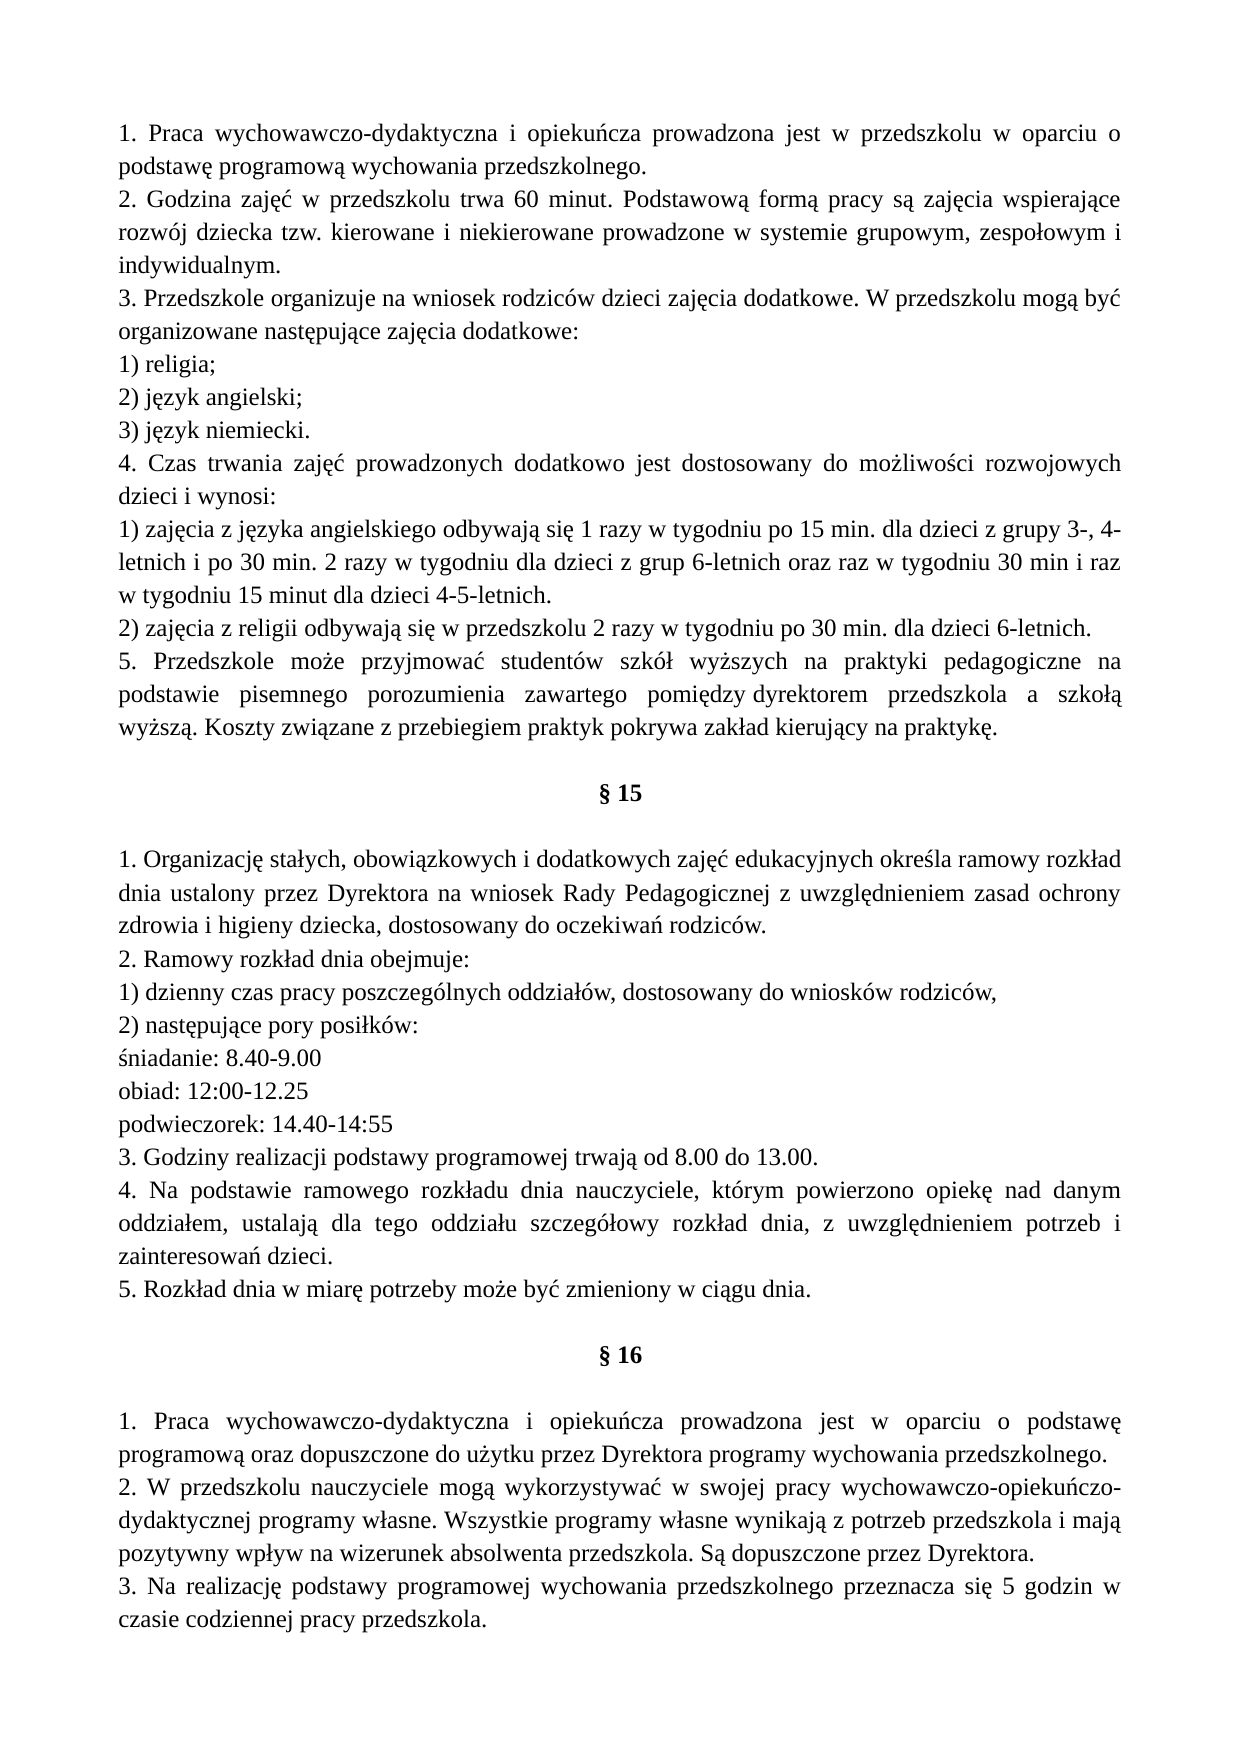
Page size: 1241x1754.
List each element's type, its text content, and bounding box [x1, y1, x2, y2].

text 2. Godzina zajęć w przedszkolu trwa 60 minut. Podstawową formą pracy są zajęcia wspierające rozwój dziecka tzw. kierowane i niekierowane prowadzone w systemie grupowym, zespołowym i indywidualnym. [118, 184, 1122, 279]
text 1) zajęcia z języka angielskiego odbywają się 1 razy w tygodniu po 15 min. dla dzieci z grupy 3-, 4-letnich i po 30 min. 2 razy w tygodniu dla dzieci z grup 6-letnich oraz raz w tygodniu 30 min i raz w tygodniu 15 minut dla dzieci 4-5-letnich. [118, 514, 1122, 609]
text 4. Czas trwania zajęć prowadzonych dodatkowo jest dostosowany do możliwości rozwojowych dzieci i wynosi: [118, 448, 1122, 510]
text 2) zajęcia z religii odbywają się w przedszkolu 2 razy w tygodniu po 30 min. dla dzieci 6-letnich. [118, 613, 1122, 642]
text 1. Praca wychowawczo-dydaktyczna i opiekuńcza prowadzona jest w oparciu o podstawę programową oraz dopuszczone do użytku przez Dyrektora programy wychowania przedszkolnego. [118, 1406, 1122, 1468]
text obiad: 12:00-12.25 [118, 1076, 1122, 1104]
text § 15 [118, 778, 1122, 807]
text 5. Przedszkole może przyjmować studentów szkół wyższych na praktyki pedagogiczne na podstawie pisemnego porozumienia zawartego pomiędzy dyrektorem przedszkola a szkołą wyższą. Koszty związane z przebiegiem praktyk pokrywa zakład kierujący na praktykę. [118, 646, 1122, 741]
text 5. Rozkład dnia w miarę potrzeby może być zmieniony w ciągu dnia. [118, 1274, 1122, 1303]
text 1. Organizację stałych, obowiązkowych i dodatkowych zajęć edukacyjnych określa ramowy rozkład dnia ustalony przez Dyrektora na wniosek Rady Pedagogicznej z uwzględnieniem zasad ochrony zdrowia i higieny dziecka, dostosowany do oczekiwań rodziców. [118, 844, 1122, 939]
text 3. Godziny realizacji podstawy programowej trwają od 8.00 do 13.00. [118, 1142, 1122, 1171]
text 3. Na realizację podstawy programowej wychowania przedszkolnego przeznacza się 5 godzin w czasie codziennej pracy przedszkola. [118, 1571, 1122, 1633]
text 2. W przedszkolu nauczyciele mogą wykorzystywać w swojej pracy wychowawczo-opiekuńczo-dydaktycznej programy własne. Wszystkie programy własne wynikają z potrzeb przedszkola i mają pozytywny wpływ na wizerunek absolwenta przedszkola. Są dopuszczone przez Dyrektora. [118, 1472, 1122, 1567]
text 4. Na podstawie ramowego rozkładu dnia nauczyciele, którym powierzono opiekę nad danym oddziałem, ustalają dla tego oddziału szczegółowy rozkład dnia, z uwzględnieniem potrzeb i zainteresowań dzieci. [118, 1175, 1122, 1269]
text 3. Przedszkole organizuje na wniosek rodziców dzieci zajęcia dodatkowe. W przedszkolu mogą być organizowane następujące zajęcia dodatkowe: [118, 283, 1122, 345]
text podwieczorek: 14.40-14:55 [118, 1109, 1122, 1137]
text 2) język angielski; [118, 382, 1122, 411]
text 1) religia; [118, 349, 1122, 378]
text § 16 [118, 1340, 1122, 1369]
text 1) dzienny czas pracy poszczególnych oddziałów, dostosowany do wniosków rodziców, [118, 977, 1122, 1005]
text 3) język niemiecki. [118, 415, 1122, 444]
text 2. Ramowy rozkład dnia obejmuje: [118, 944, 1122, 972]
text 1. Praca wychowawczo-dydaktyczna i opiekuńcza prowadzona jest w przedszkolu w oparciu o podstawę programową wychowania przedszkolnego. [118, 118, 1122, 180]
text 2) następujące pory posiłków: [118, 1010, 1122, 1038]
text śniadanie: 8.40-9.00 [118, 1043, 1122, 1071]
